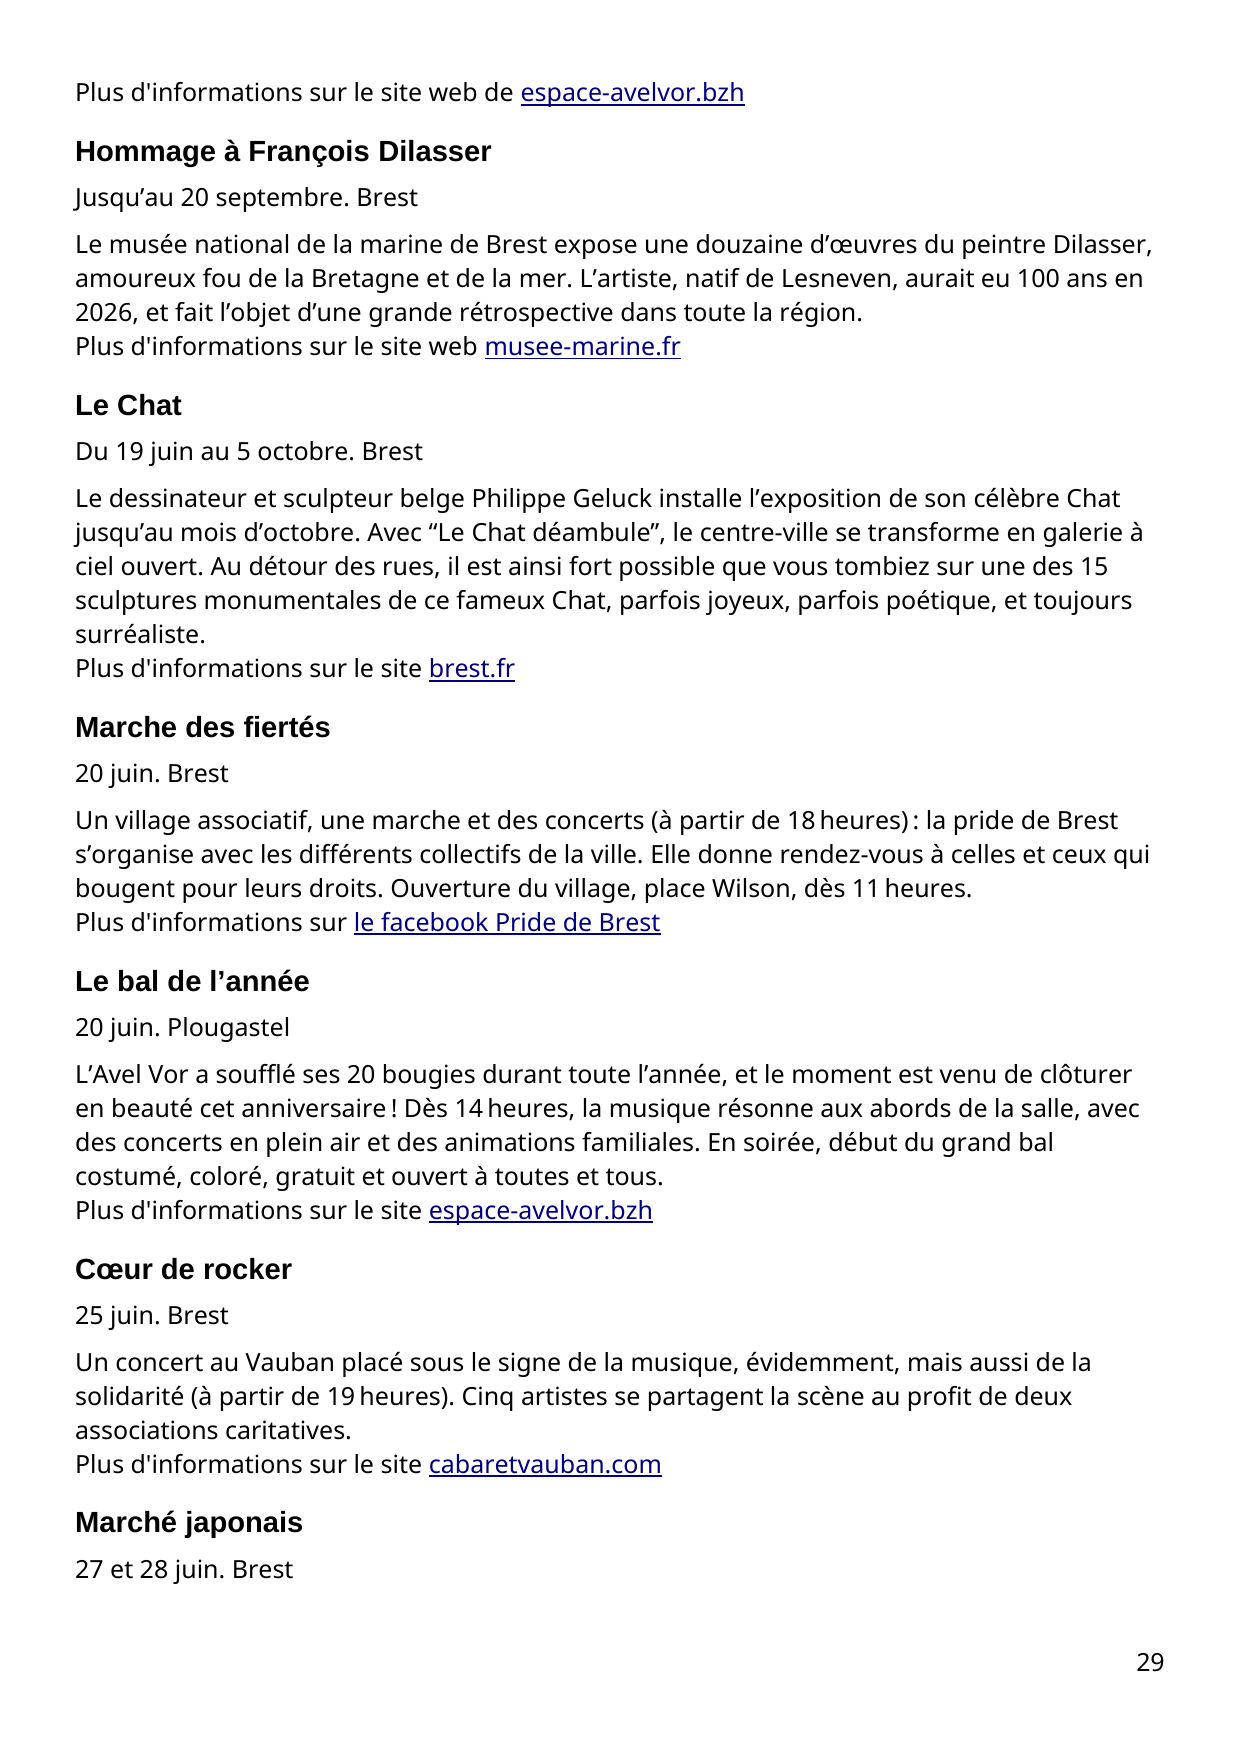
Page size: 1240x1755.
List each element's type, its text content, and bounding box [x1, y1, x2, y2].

text 25 juin. Brest [75, 1298, 1164, 1332]
text Un concert au Vauban placé sous le signe de la musique, évidemment, mais aussi de la solidarité (à partir de 19 heures). Cinq artistes se partagent la scène au profit de deux associations caritatives. [75, 1344, 1164, 1446]
text Du 19 juin au 5 octobre. Brest [75, 434, 1164, 468]
text Plus d'informations sur le site cabaretvauban.com [75, 1446, 1164, 1481]
text 20 juin. Brest [75, 756, 1164, 790]
text 27 et 28 juin. Brest [75, 1552, 1164, 1586]
subtitle Hommage à François Dilasser [75, 134, 1164, 168]
text Plus d'informations sur le site espace-avelvor.bzh [75, 1193, 1164, 1227]
subtitle Le bal de l’année [75, 964, 1164, 997]
subtitle Marché japonais [75, 1506, 1164, 1539]
text Le dessinateur et sculpteur belge Philippe Geluck installe l’exposition de son célèbre Chat jusqu’au mois d’octobre. Avec “Le Chat déambule”, le centre-ville se transforme en galerie à ciel ouvert. Au détour des rues, il est ainsi fort possible que vous tombiez sur une des 15 sculptures monumentales de ce fameux Chat, parfois joyeux, parfois poétique, et toujours surréaliste. [75, 481, 1164, 651]
text Plus d'informations sur le site brest.fr [75, 651, 1164, 685]
text Le musée national de la marine de Brest expose une douzaine d’œuvres du peintre Dilasser, amoureux fou de la Bretagne et de la mer. L’artiste, natif de Lesneven, aurait eu 100 ans en 2026, et fait l’objet d’une grande rétrospective dans toute la région. [75, 227, 1164, 329]
text Un village associatif, une marche et des concerts (à partir de 18 heures) : la pride de Brest s’organise avec les différents collectifs de la ville. Elle donne rendez-vous à celles et ceux qui bougent pour leurs droits. Ouverture du village, place Wilson, dès 11 heures. [75, 802, 1164, 905]
subtitle Cœur de rocker [75, 1252, 1164, 1285]
text L’Avel Vor a soufflé ses 20 bougies durant toute l’année, et le moment est venu de clôturer en beauté cet anniversaire ! Dès 14 heures, la musique résonne aux abords de la salle, avec des concerts en plein air et des animations familiales. En soirée, début du grand bal costumé, coloré, gratuit et ouvert à toutes et tous. [75, 1056, 1164, 1193]
subtitle Le Chat [75, 388, 1164, 421]
text 20 juin. Plougastel [75, 1010, 1164, 1044]
text Jusqu’au 20 septembre. Brest [75, 180, 1164, 214]
text Plus d'informations sur le site web de espace-avelvor.bzh [75, 75, 1164, 109]
subtitle Marche des fiertés [75, 710, 1164, 743]
text Plus d'informations sur le site web musee-marine.fr [75, 329, 1164, 363]
text Plus d'informations sur le facebook Pride de Brest [75, 905, 1164, 939]
